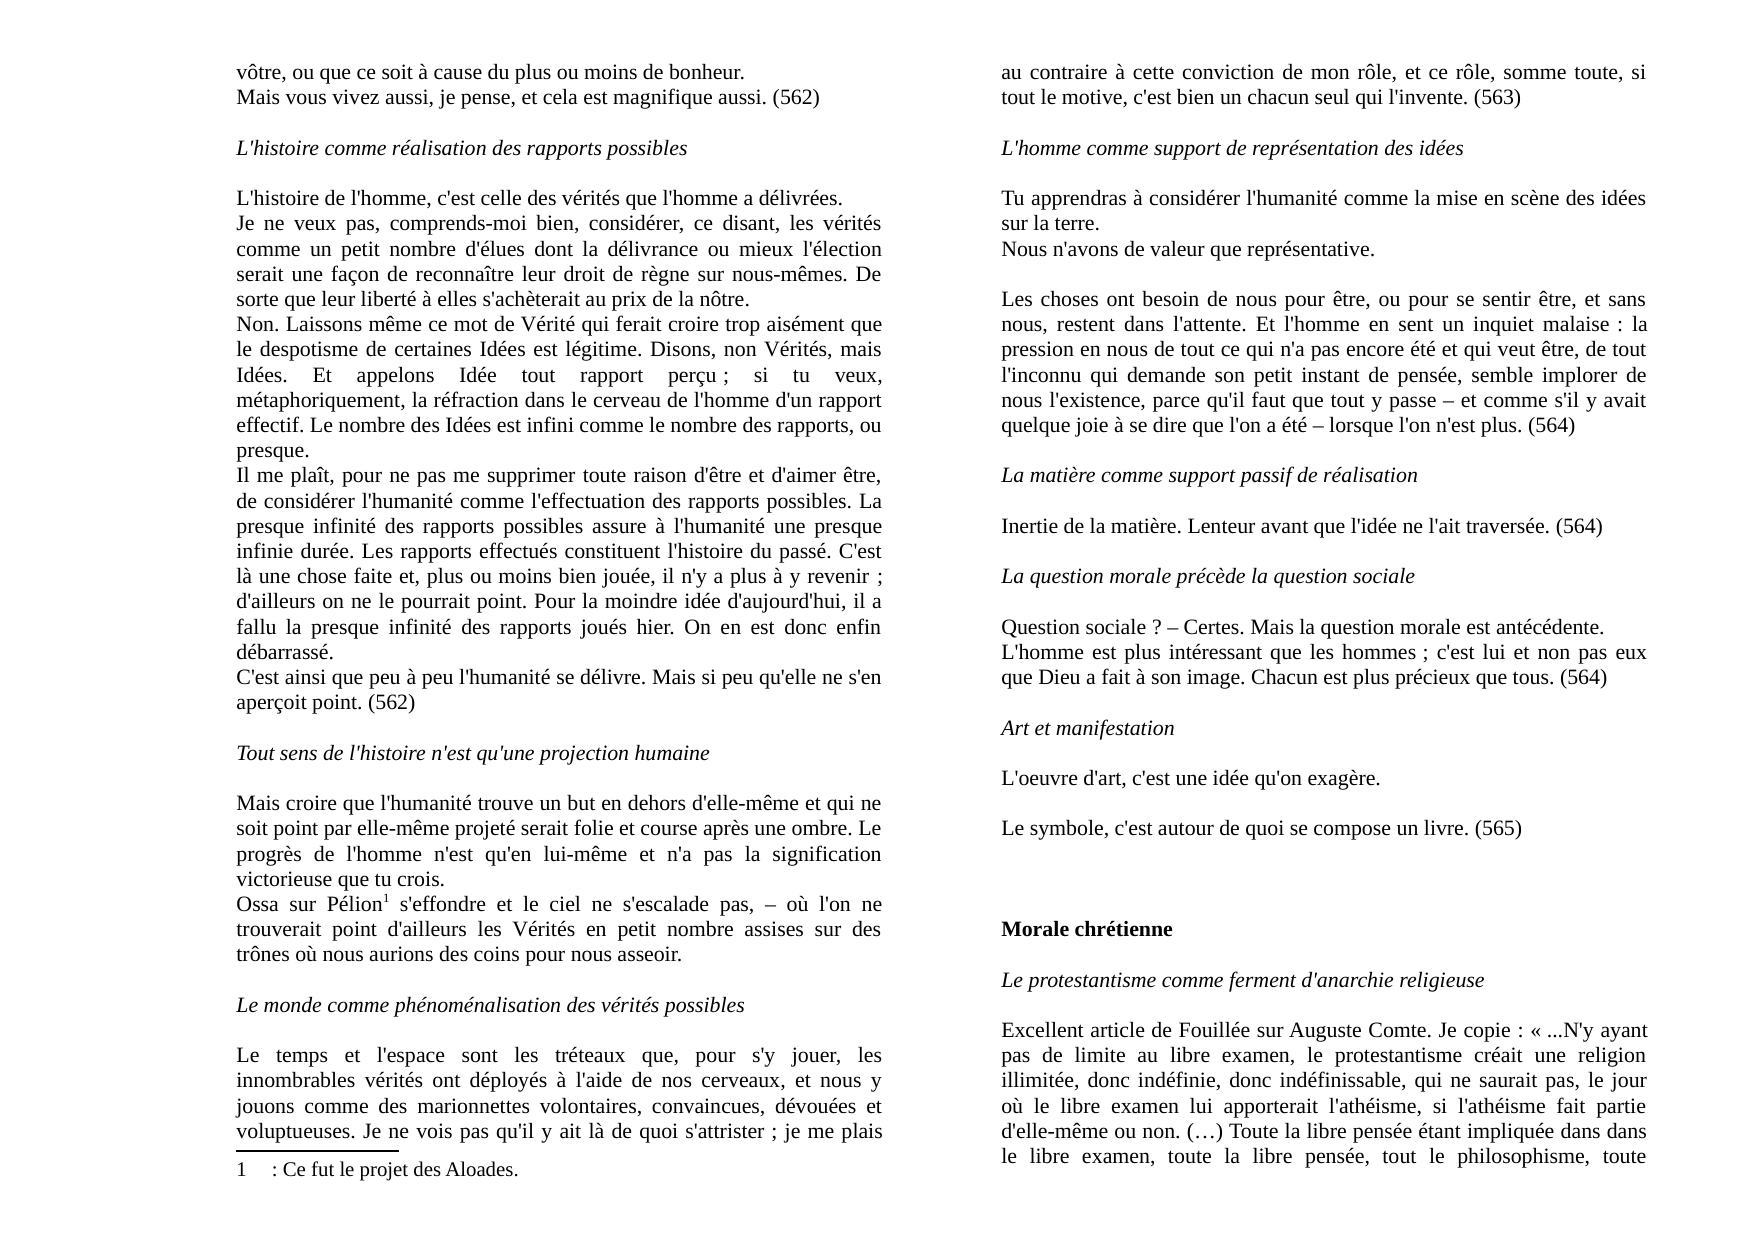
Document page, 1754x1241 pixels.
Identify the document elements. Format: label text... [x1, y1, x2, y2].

text L'oeuvre d'art, c'est une idée qu'on exagère. [1001, 765, 1648, 790]
text L'histoire de l'homme, c'est celle des vérités que l'homme a délivrées. [236, 185, 883, 210]
text L'histoire comme réalisation des rapports possibles [236, 135, 883, 160]
text Nous n'avons de valeur que représentative. [1001, 236, 1648, 261]
text C'est ainsi que peu à peu l'humanité se délivre. Mais si peu qu'elle ne s'en aperçoit point. (562) [236, 664, 883, 714]
text au contraire à cette conviction de mon rôle, et ce rôle, somme toute, si tout le motive, c'est bien un chacun seul qui l'invente. (563) [1001, 59, 1648, 109]
text La matière comme support passif de réalisation [1001, 462, 1648, 488]
text Le monde comme phénoménalisation des vérités possibles [236, 992, 883, 1017]
text Morale chrétienne [1001, 916, 1648, 941]
text Tu apprendras à considérer l'humanité comme la mise en scène des idées sur la terre. [1001, 185, 1648, 236]
text Le protestantisme comme ferment d'anarchie religieuse [1001, 967, 1648, 992]
text Excellent article de Fouillée sur Auguste Comte. Je copie : « ...N'y ayant pas de limite au libre examen, le protestantisme créait une religion illimitée, donc indéfinie, donc indéfinissable, qui ne saurait pas, le jour où le libre examen lui apporterait l'athéisme, si l'athéisme fait partie d'elle-même ou non. (…) Toute la libre pensée étant impliquée dans dans le libre examen, toute la libre pensée, tout le philosophisme, toute [1001, 1017, 1648, 1168]
text L'homme est plus intéressant que les hommes ; c'est lui et non pas eux que Dieu a fait à son image. Chacun est plus précieux que tous. (564) [1001, 639, 1648, 689]
text : Ce fut le projet des Aloades. [236, 1157, 883, 1181]
text L'homme comme support de représentation des idées [1001, 135, 1648, 160]
text Tout sens de l'histoire n'est qu'une projection humaine [236, 740, 883, 765]
text La question morale précède la question sociale [1001, 563, 1648, 588]
text Il me plaît, pour ne pas me supprimer toute raison d'être et d'aimer être, de considérer l'humanité comme l'effectuation des rapports possibles. La presque infinité des rapports possibles assure à l'humanité une presque infinie durée. Les rapports effectués constituent l'histoire du passé. C'est là une chose faite et, plus ou moins bien jouée, il n'y a plus à y revenir ; d'ailleurs on ne le pourrait point. Pour la moindre idée d'aujourd'hui, il a fallu la presque infinité des rapports joués hier. On en est donc enfin débarrassé. [236, 462, 883, 664]
text Le temps et l'espace sont les tréteaux que, pour s'y jouer, les innombrables vérités ont déployés à l'aide de nos cerveaux, et nous y jouons comme des marionnettes volontaires, convaincues, dévouées et voluptueuses. Je ne vois pas qu'il y ait là de quoi s'attrister ; je me plais [236, 1042, 883, 1143]
text vôtre, ou que ce soit à cause du plus ou moins de bonheur. [236, 59, 883, 84]
text Question sociale ? – Certes. Mais la question morale est antécédente. [1001, 614, 1648, 639]
text Je ne veux pas, comprends-moi bien, considérer, ce disant, les vérités comme un petit nombre d'élues dont la délivrance ou mieux l'élection serait une façon de reconnaître leur droit de règne sur nous-mêmes. De sorte que leur liberté à elles s'achèterait au prix de la nôtre. [236, 210, 883, 311]
text Mais vous vivez aussi, je pense, et cela est magnifique aussi. (562) [236, 84, 883, 109]
text Ossa sur Pélion s'effondre et le ciel ne s'escalade pas, – où l'on ne trouverait point d'ailleurs les Vérités en petit nombre assises sur des trônes où nous aurions des coins pour nous asseoir. [236, 891, 883, 967]
text Le symbole, c'est autour de quoi se compose un livre. (565) [1001, 815, 1648, 841]
text Inertie de la matière. Lenteur avant que l'idée ne l'ait traversée. (564) [1001, 513, 1648, 538]
text Art et manifestation [1001, 714, 1648, 740]
text Non. Laissons même ce mot de Vérité qui ferait croire trop aisément que le despotisme de certaines Idées est légitime. Disons, non Vérités, mais Idées. Et appelons Idée tout rapport perçu ; si tu veux, métaphoriquement, la réfraction dans le cerveau de l'homme d'un rapport effectif. Le nombre des Idées est infini comme le nombre des rapports, ou presque. [236, 311, 883, 462]
text Mais croire que l'humanité trouve un but en dehors d'elle-même et qui ne soit point par elle-même projeté serait folie et course après une ombre. Le progrès de l'homme n'est qu'en lui-même et n'a pas la signification victorieuse que tu crois. [236, 790, 883, 891]
text Les choses ont besoin de nous pour être, ou pour se sentir être, et sans nous, restent dans l'attente. Et l'homme en sent un inquiet malaise : la pression en nous de tout ce qui n'a pas encore été et qui veut être, de tout l'inconnu qui demande son petit instant de pensée, semble implorer de nous l'existence, parce qu'il faut que tout y passe – et comme s'il y avait quelque joie à se dire que l'on a été – lorsque l'on n'est plus. (564) [1001, 286, 1648, 437]
